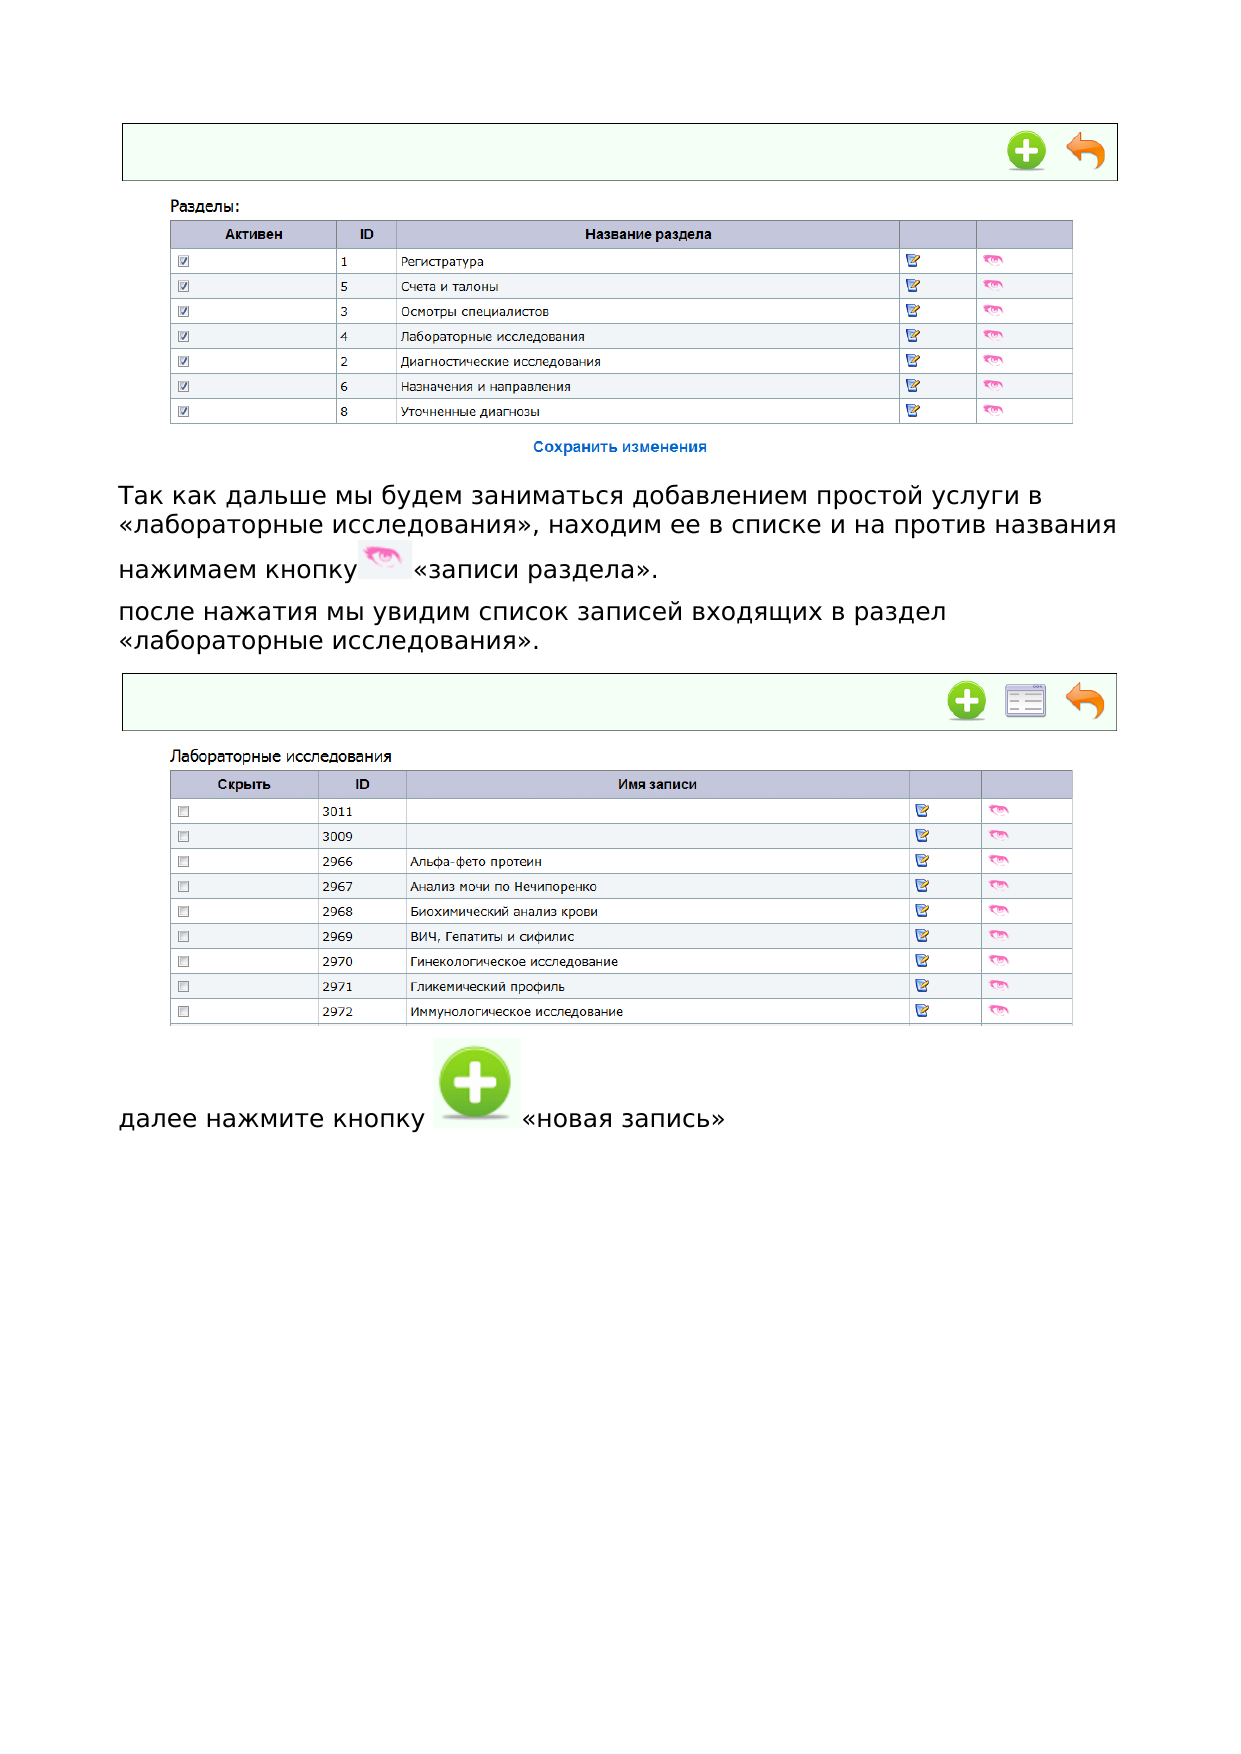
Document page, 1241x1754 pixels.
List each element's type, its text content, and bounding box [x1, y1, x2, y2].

text далее нажмите кнопку «новая запись» [118, 1038, 1122, 1133]
picture [433, 1038, 522, 1128]
picture [357, 540, 413, 579]
picture [118, 668, 1123, 1026]
picture [118, 118, 1123, 469]
text после нажатия мы увидим список записей входящих в раздел «лабораторные исследования». [118, 597, 1122, 656]
text Так как дальше мы будем заниматься добавлением простой услуги в «лабораторные исследования», находим ее в списке и на против названия нажимаем кнопку«записи раздела». [118, 482, 1122, 585]
